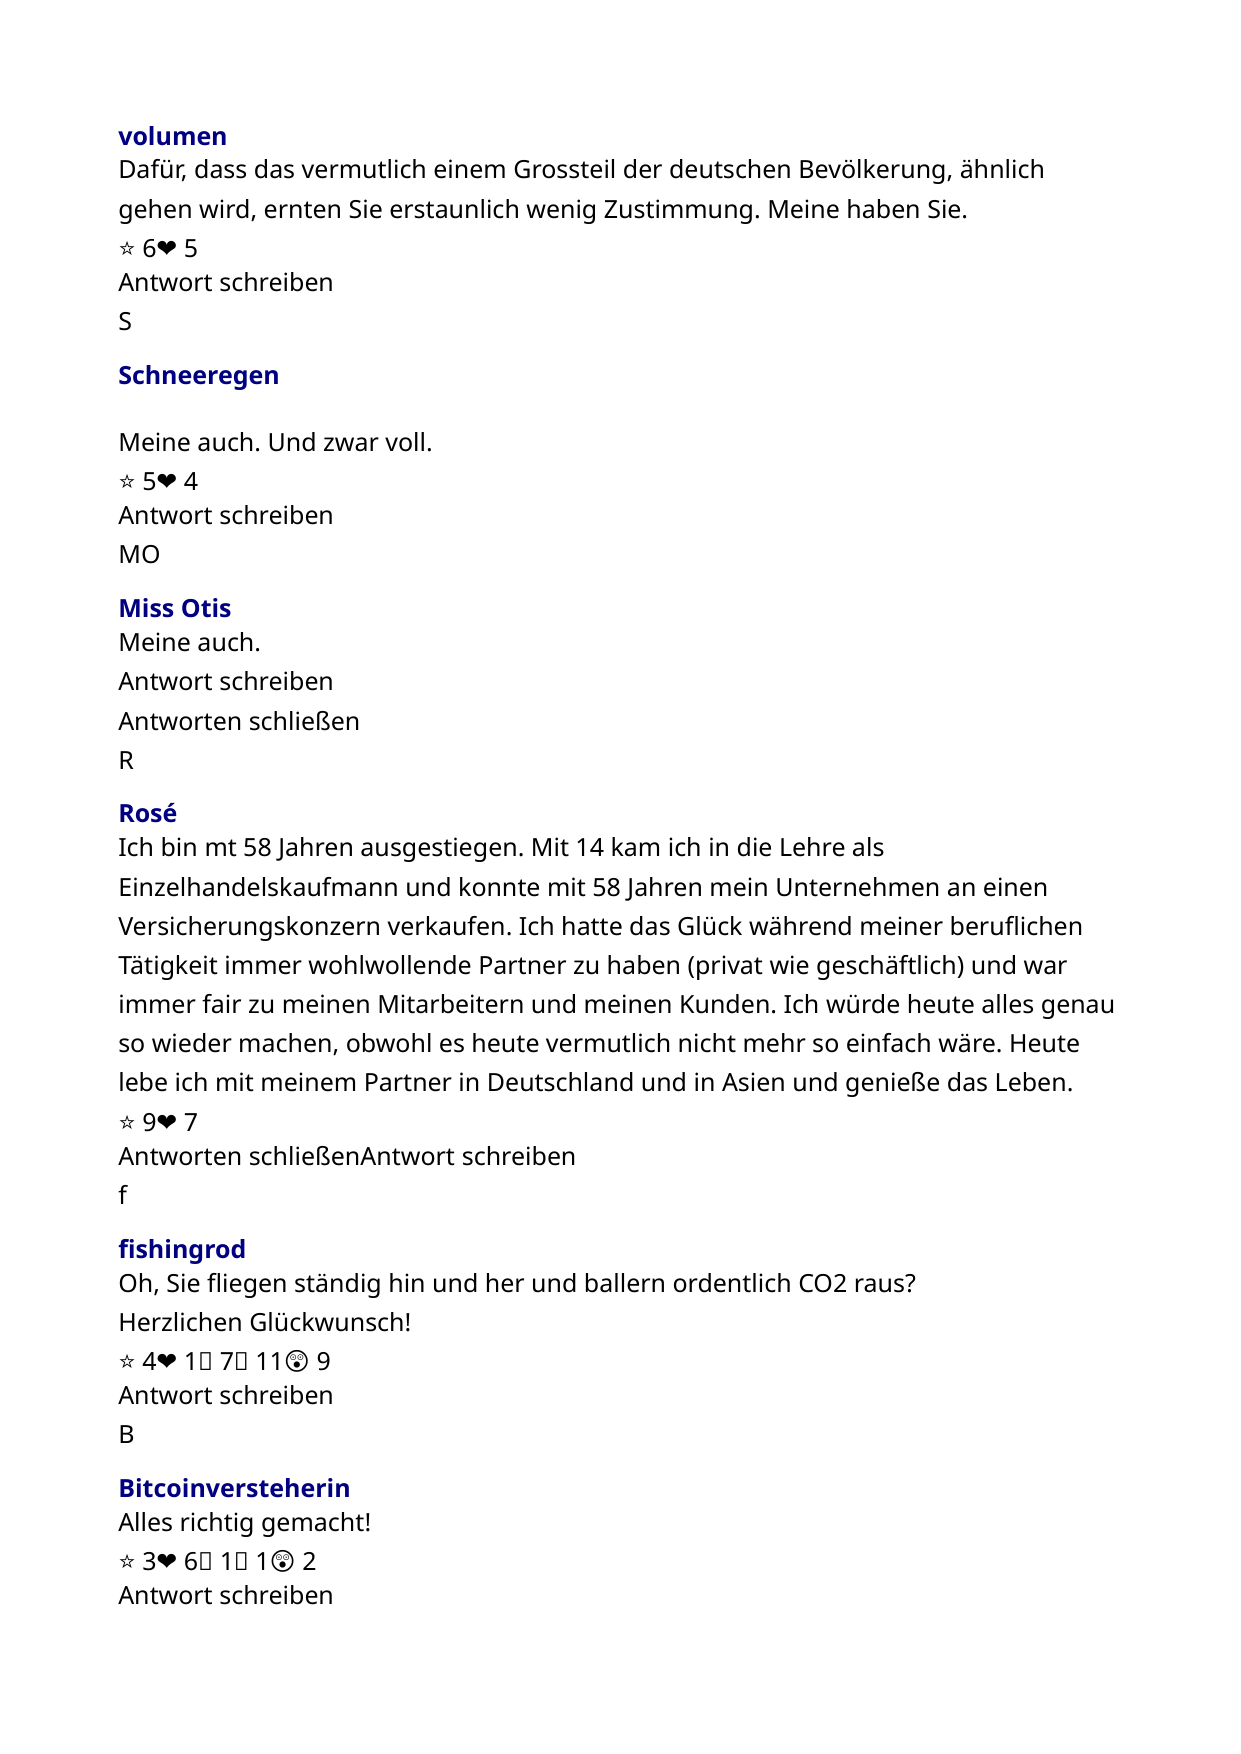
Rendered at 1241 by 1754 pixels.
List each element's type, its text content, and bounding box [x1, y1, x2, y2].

text Herzlichen Glückwunsch! [118, 1304, 1122, 1338]
text Antwort schreiben [118, 1578, 1122, 1612]
text Oh, Sie fliegen ständig hin und her und ballern ordentlich CO2 raus? [118, 1265, 1122, 1299]
text ⭐️ 5❤️ 4 [118, 464, 1122, 498]
text Alles richtig gemacht! [118, 1505, 1122, 1539]
text Antwort schreiben [118, 1378, 1122, 1412]
subtitle fishingrod [118, 1231, 1122, 1265]
text Meine auch. Und zwar voll. [118, 424, 1122, 459]
text ⭐️ 4❤️ 1🙁 7🤨 11😲 9 [118, 1344, 1122, 1378]
text S [118, 304, 1122, 338]
text ⭐️ 9❤️ 7 [118, 1104, 1122, 1138]
subtitle Schneeregen [118, 357, 1122, 392]
text R [118, 742, 1122, 776]
text Antworten schließen [118, 703, 1122, 737]
text Antwort schreiben [118, 664, 1122, 698]
subtitle Miss Otis [118, 591, 1122, 625]
text Meine auch. [118, 625, 1122, 659]
text Antworten schließenAntwort schreiben [118, 1138, 1122, 1172]
text Ich bin mt 58 Jahren ausgestiegen. Mit 14 kam ich in die Lehre als Einzelhandelskaufmann und konnte mit 58 Jahren mein Unternehmen an einen Versicherungskonzern verkaufen. Ich hatte das Glück während meiner beruflichen Tätigkeit immer wohlwollende Partner zu haben (privat wie geschäftlich) und war immer fair zu meinen Mitarbeitern und meinen Kunden. Ich würde heute alles genau so wieder machen, obwohl es heute vermutlich nicht mehr so einfach wäre. Heute lebe ich mit meinem Partner in Deutschland und in Asien und genieße das Leben. [118, 830, 1122, 1099]
subtitle Rosé [118, 796, 1122, 830]
text ⭐️ 3❤️ 6🙁 1🤨 1😲 2 [118, 1544, 1122, 1578]
subtitle Bitcoinversteherin [118, 1471, 1122, 1505]
text Dafür, dass das vermutlich einem Grossteil der deutschen Bevölkerung, ähnlich gehen wird, ernten Sie erstaunlich wenig Zustimmung. Meine haben Sie. [118, 152, 1122, 225]
text f [118, 1177, 1122, 1212]
text Antwort schreiben [118, 264, 1122, 299]
text MO [118, 537, 1122, 571]
subtitle volumen [118, 118, 1122, 152]
text ⭐️ 6❤️ 5 [118, 231, 1122, 264]
text B [118, 1417, 1122, 1451]
text Antwort schreiben [118, 498, 1122, 532]
